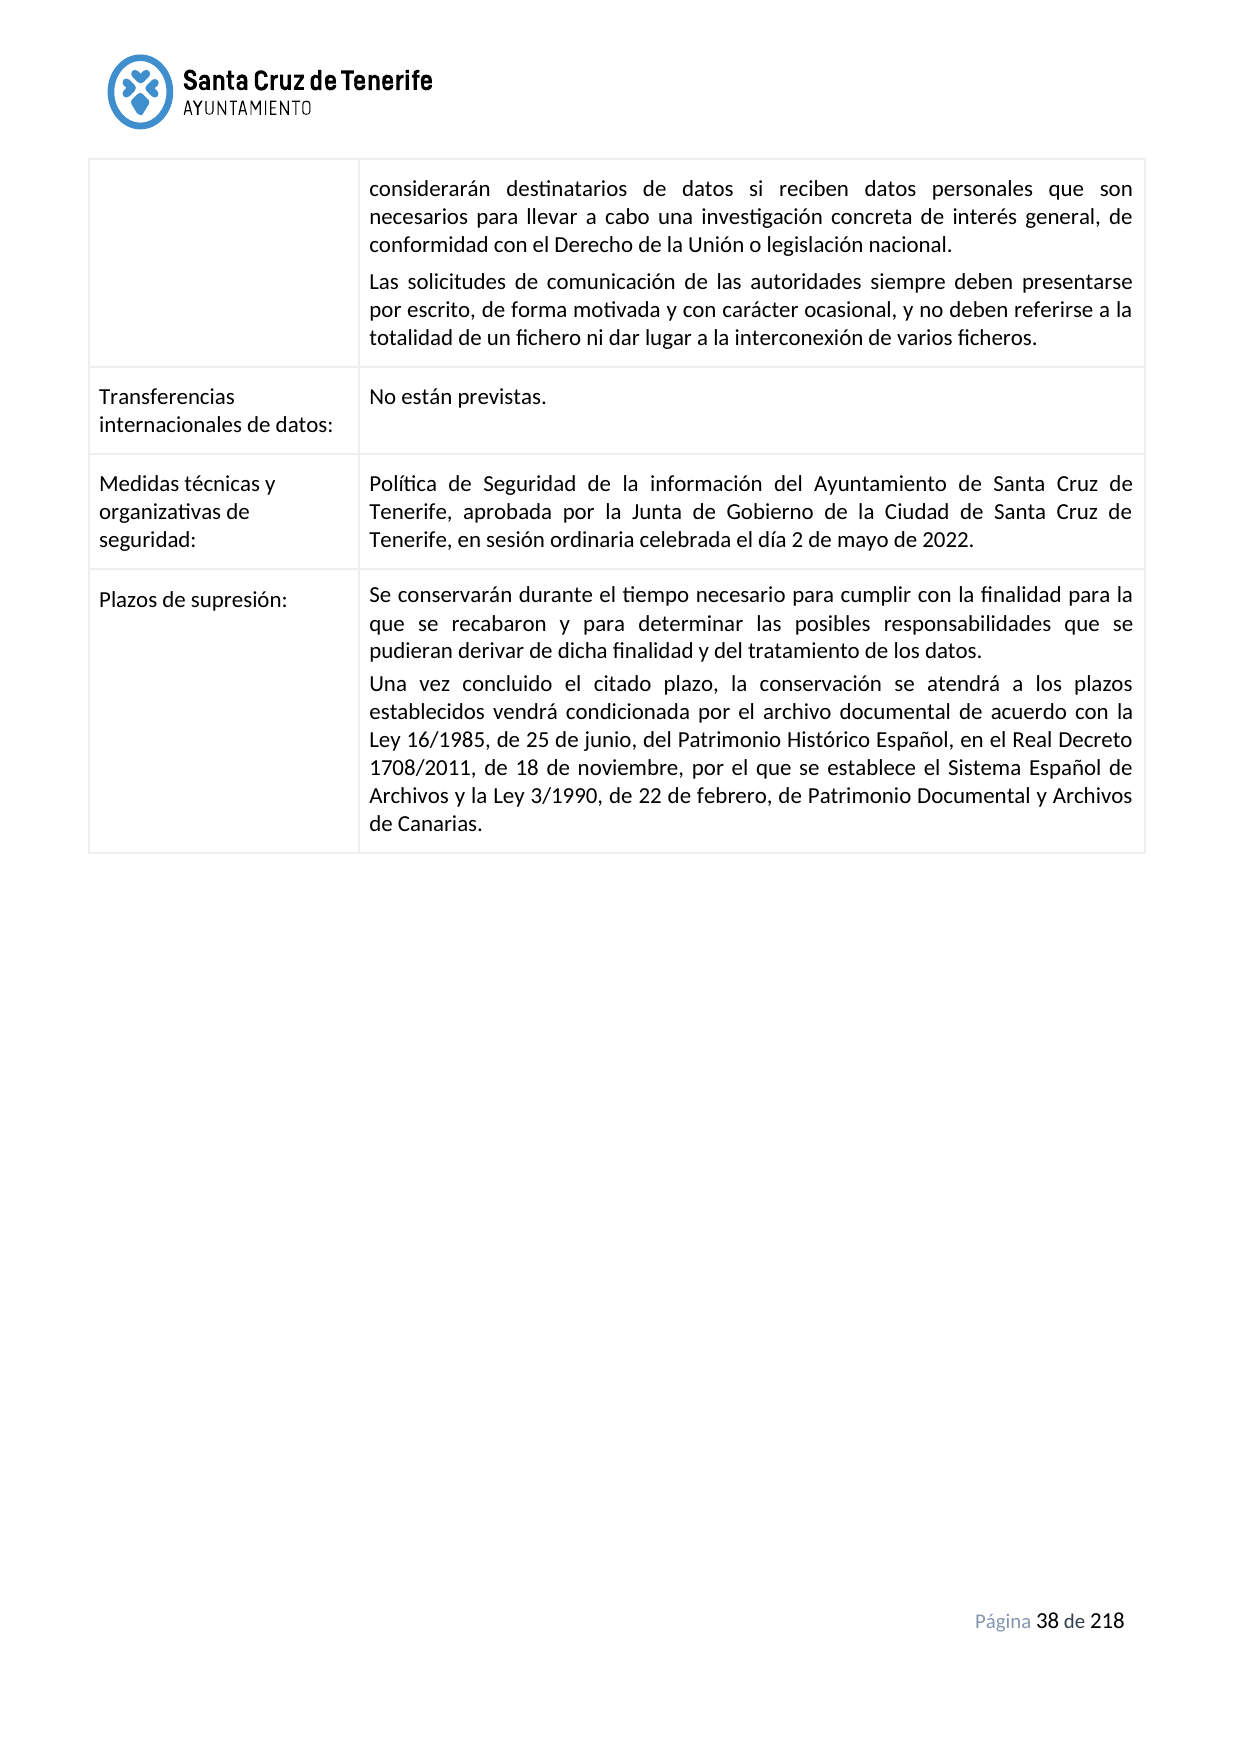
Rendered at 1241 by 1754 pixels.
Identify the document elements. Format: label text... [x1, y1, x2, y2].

table_cell Transferencias internacionales de datos: [90, 368, 358, 453]
table_cell Política de Seguridad de la información del Ayuntamiento de Santa Cruz de Tenerife, aprobada por la Junta de Gobierno de la Ciudad de Santa Cruz de Tenerife, en sesión ordinaria celebrada el día 2 de mayo de 2022. [360, 455, 1144, 568]
table_cell Plazos de supresión: [90, 570, 358, 852]
table_cell Medidas técnicas y organizativas de seguridad: [90, 455, 358, 568]
table_cell [90, 160, 358, 366]
table_cell considerarán destinatarios de datos si reciben datos personales que son necesarios para llevar a cabo una investigación concreta de interés general, de conformidad con el Derecho de la Unión o legislación nacional. Las solicitudes de comunicación de las autoridades siempre deben presentarse por escrito, de forma motivada y con carácter ocasional, y no deben referirse a la totalidad de un fichero ni dar lugar a la interconexión de varios ficheros. [360, 160, 1144, 366]
table_cell No están previstas. [360, 368, 1144, 453]
table_cell Se conservarán durante el tiempo necesario para cumplir con la finalidad para la que se recabaron y para determinar las posibles responsabilidades que se pudieran derivar de dicha finalidad y del tratamiento de los datos. Una vez concluido el citado plazo, la conservación se atendrá a los plazos establecidos vendrá condicionada por el archivo documental de acuerdo con la Ley 16/1985, de 25 de junio, del Patrimonio Histórico Español, en el Real Decreto 1708/2011, de 18 de noviembre, por el que se establece el Sistema Español de Archivos y la Ley 3/1990, de 22 de febrero, de Patrimonio Documental y Archivos de Canarias. [360, 570, 1144, 852]
